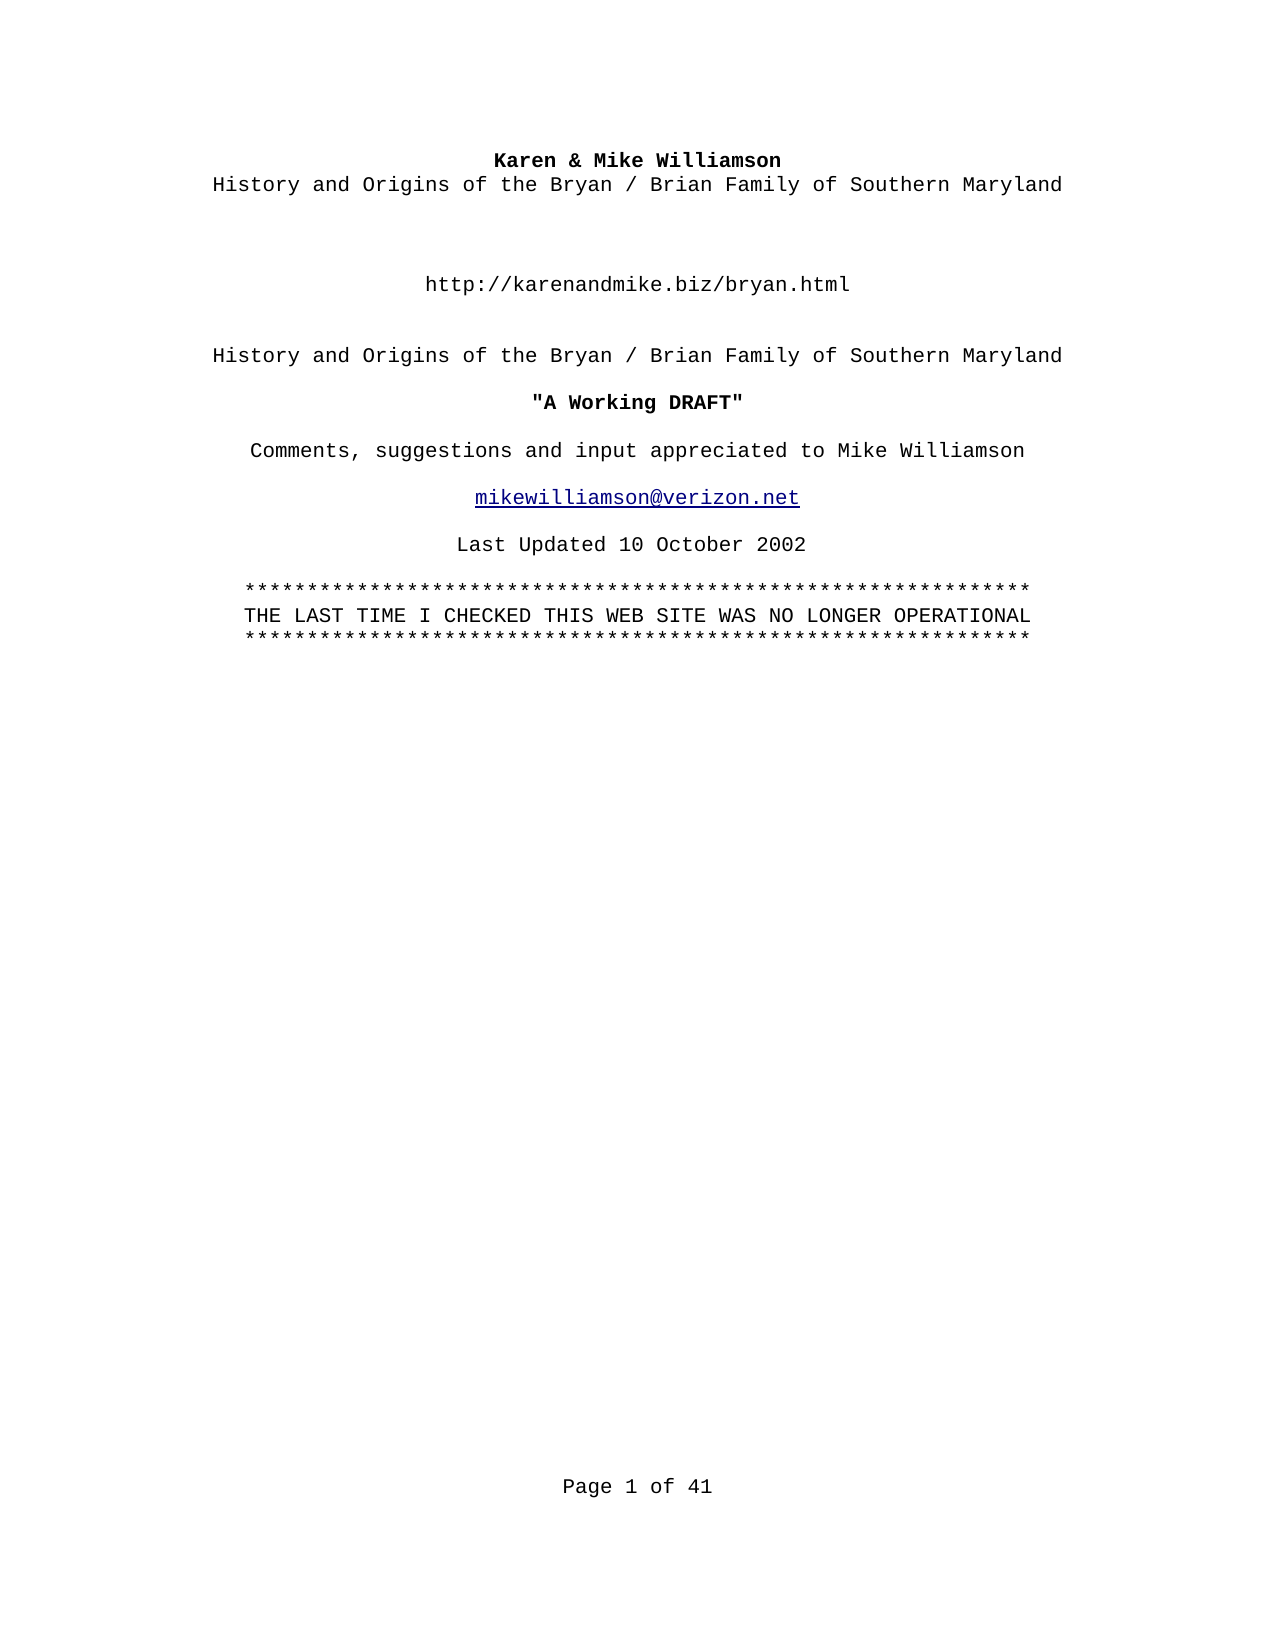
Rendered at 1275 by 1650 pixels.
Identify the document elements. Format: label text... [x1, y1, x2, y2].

text History and Origins of the Bryan / Brian Family of Southern Maryland [150, 345, 1125, 369]
text mikewilliamson@verizon.net [150, 487, 1125, 511]
text http://karenandmike.biz/bryan.html [150, 274, 1125, 298]
text *************************************************************** [150, 629, 1125, 652]
text Comments, suggestions and input appreciated to Mike Williamson [150, 439, 1125, 463]
text Last Updated 10 October 2002 [150, 534, 1125, 558]
text THE LAST TIME I CHECKED THIS WEB SITE WAS NO LONGER OPERATIONAL [150, 605, 1125, 629]
text "A Working DRAFT" [150, 392, 1125, 416]
text *************************************************************** [150, 581, 1125, 605]
